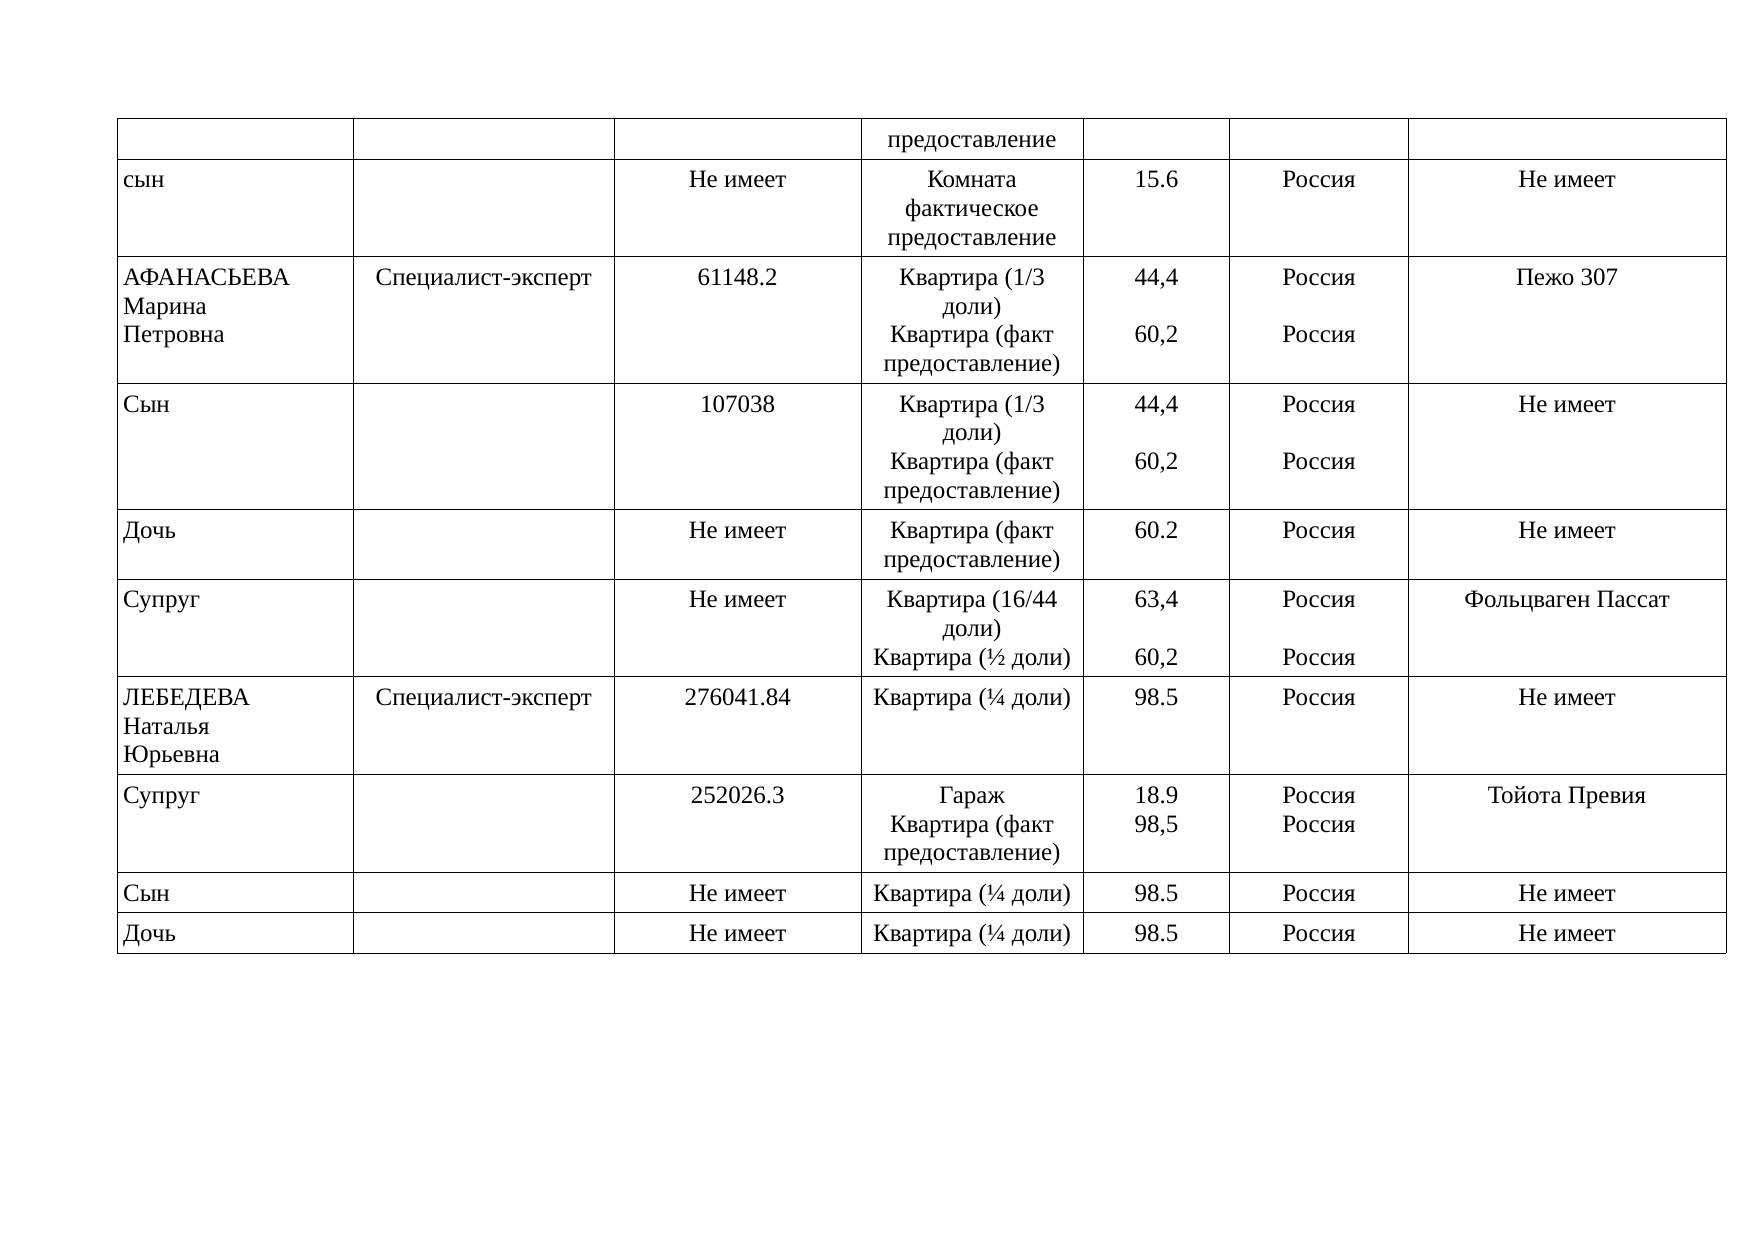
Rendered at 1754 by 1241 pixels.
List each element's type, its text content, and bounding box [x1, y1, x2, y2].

table_cell Тойота Превия [1409, 775, 1726, 872]
table_cell Россия [1230, 160, 1408, 256]
table_cell 107038 [615, 384, 861, 509]
table_cell 44,4 60,2 [1084, 384, 1229, 509]
table_cell Не имеет [1409, 384, 1726, 509]
table_cell Квартира (¼ доли) [862, 873, 1083, 912]
table_cell 18.9 98,5 [1084, 775, 1229, 872]
table_cell Квартира (16/44 доли) Квартира (½ доли) [862, 580, 1083, 676]
table_cell Не имеет [1409, 873, 1726, 912]
table_cell 98,5 [1084, 677, 1229, 774]
table_cell Россия [1230, 677, 1408, 774]
table_cell Россия Россия [1230, 384, 1408, 509]
table_cell Супруг [118, 580, 353, 676]
table_cell Россия Россия [1230, 775, 1408, 872]
table_cell 60,2 [1084, 510, 1229, 578]
table_cell Россия [1230, 873, 1408, 912]
table_cell Супруг [118, 775, 353, 872]
table_cell Комната фактическое предоставление [862, 160, 1083, 256]
table_cell Пежо 307 [1409, 257, 1726, 383]
table_cell [354, 119, 614, 158]
table_cell Не имеет [1409, 160, 1726, 256]
table_cell Специалист-эксперт [354, 257, 614, 383]
table_cell Специалист-эксперт [354, 677, 614, 774]
table_cell Сын [118, 873, 353, 912]
table_cell [1230, 119, 1408, 158]
table_cell Не имеет [1409, 913, 1726, 952]
table_cell предоставление [862, 119, 1083, 158]
table_cell Квартира (¼ доли) [862, 677, 1083, 774]
table_cell [1409, 119, 1726, 158]
table_cell 44,4 60,2 [1084, 257, 1229, 383]
table_cell 63,4 60,2 [1084, 580, 1229, 676]
table_cell Дочь [118, 913, 353, 952]
table_cell Не имеет [1409, 677, 1726, 774]
table_cell [354, 510, 614, 578]
table_cell Квартира (¼ доли) [862, 913, 1083, 952]
table_cell Россия Россия [1230, 257, 1408, 383]
table_cell [354, 580, 614, 676]
table_cell Фольцваген Пассат [1409, 580, 1726, 676]
table_cell 98,5 [1084, 913, 1229, 952]
table_cell 61148,2 [615, 257, 861, 383]
table_cell сын [118, 160, 353, 256]
table_cell Не имеет [615, 913, 861, 952]
table_cell 15,6 [1084, 160, 1229, 256]
table_cell 15,6 [1084, 119, 1229, 158]
table_cell 252026,3 [615, 775, 861, 872]
table_cell Россия [1230, 913, 1408, 952]
table_cell 276041,84 [615, 677, 861, 774]
table_cell Квартира (1/3 доли) Квартира (факт предоставление) [862, 257, 1083, 383]
table_cell Не имеет [615, 873, 861, 912]
table_cell Россия [1230, 510, 1408, 578]
table_cell ЛЕБЕДЕВА Наталья Юрьевна [118, 677, 353, 774]
table_cell АФАНАСЬЕВА Марина Петровна [118, 257, 353, 383]
table_cell Не имеет [615, 580, 861, 676]
table_cell 575026,41 [615, 119, 861, 158]
table_cell Не имеет [1409, 510, 1726, 578]
table_cell [354, 160, 614, 256]
table_cell Квартира (факт предоставление) [862, 510, 1083, 578]
table_cell [354, 913, 614, 952]
table_cell [354, 873, 614, 912]
table_cell [118, 119, 353, 158]
table_cell [354, 775, 614, 872]
table_cell Не имеет [615, 160, 861, 256]
table_cell Гараж Квартира (факт предоставление) [862, 775, 1083, 872]
table_cell Квартира (1/3 доли) Квартира (факт предоставление) [862, 384, 1083, 509]
table_cell Россия Россия [1230, 580, 1408, 676]
table_cell Дочь [118, 510, 353, 578]
table_cell 98,5 [1084, 873, 1229, 912]
table_cell Не имеет [615, 510, 861, 578]
table_cell Сын [118, 384, 353, 509]
table_cell [354, 384, 614, 509]
